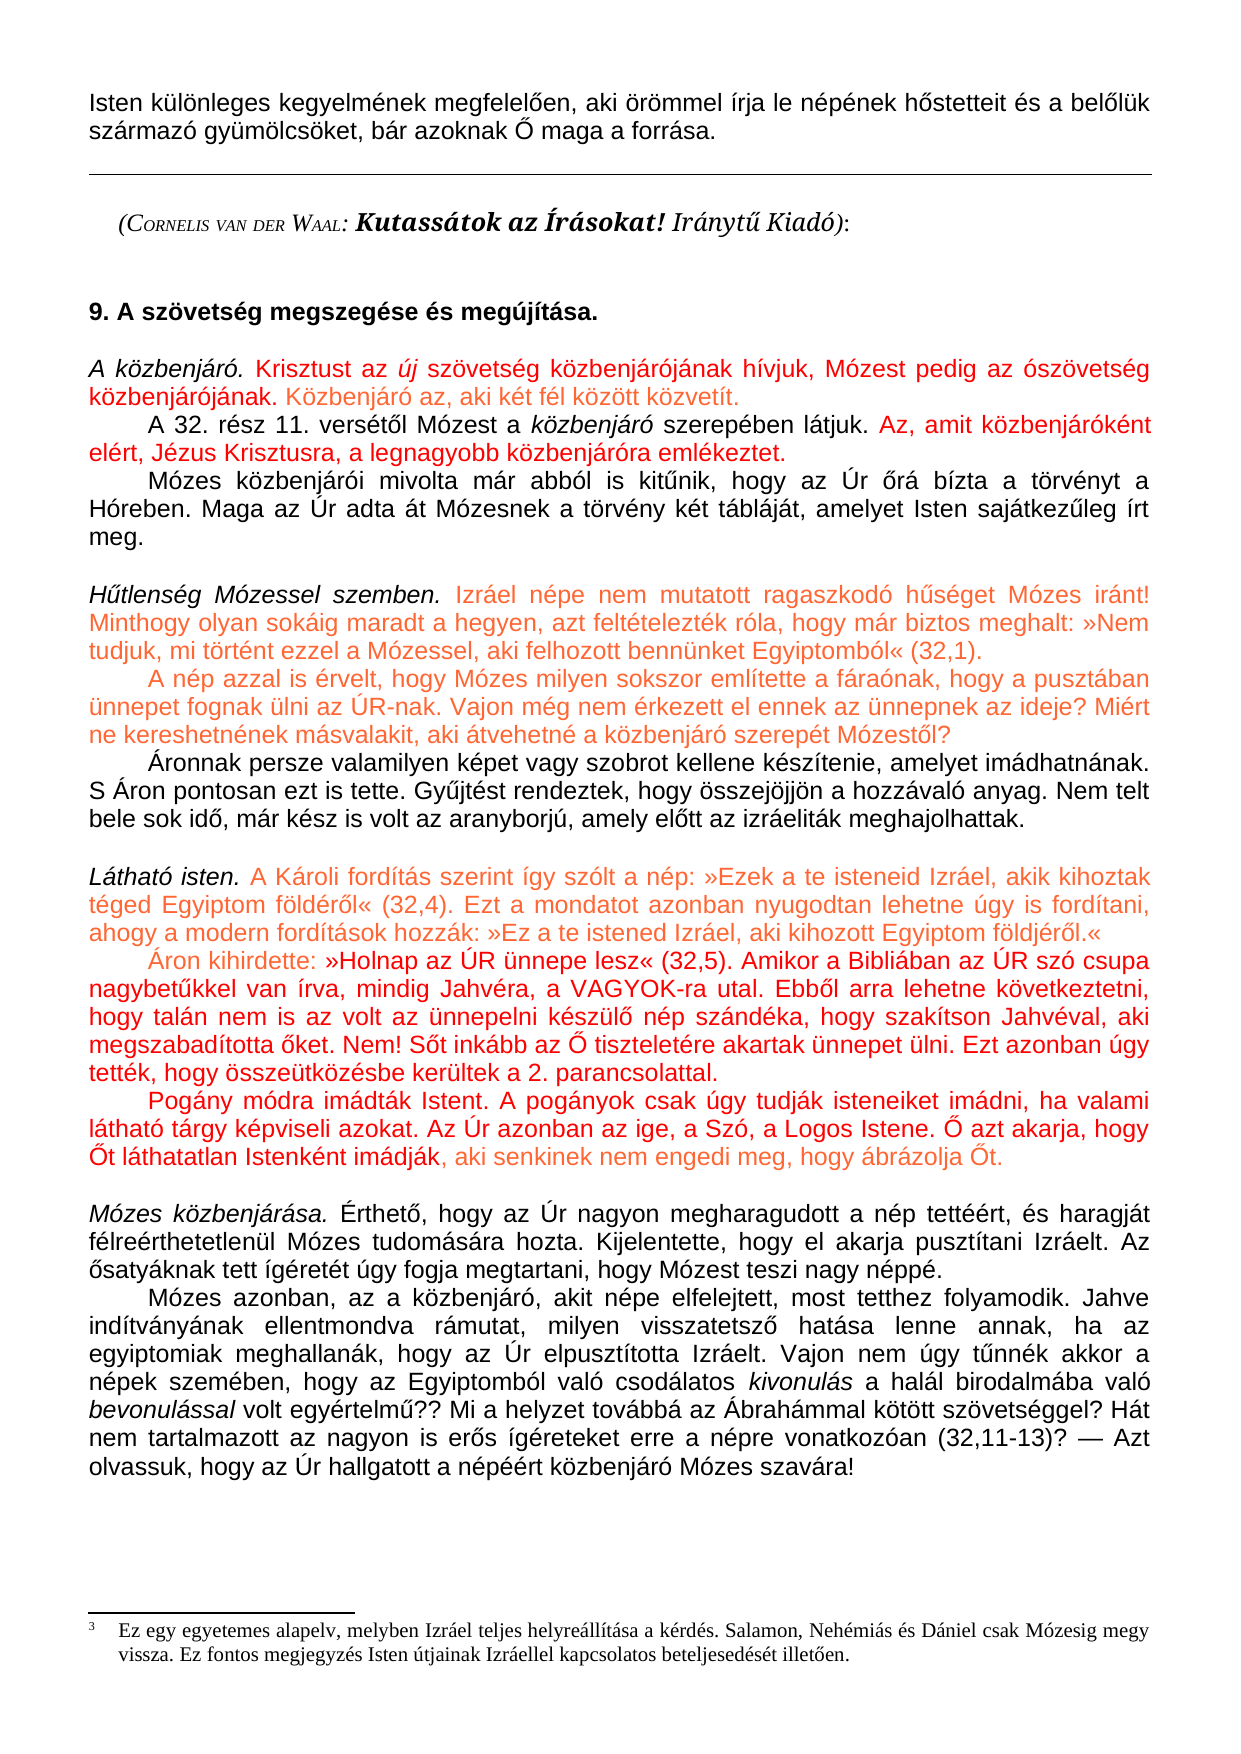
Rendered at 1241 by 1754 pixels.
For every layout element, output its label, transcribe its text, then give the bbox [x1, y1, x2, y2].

text Áronnak persze valamilyen képet vagy szobrot kellene készítenie, amelyet imádhatnának. S Áron pontosan ezt is tette. Gyűjtést rendeztek, hogy összejöjjön a hozzávaló anyag. Nem telt bele sok idő, már kész is volt az aranyborjú, amely előtt az izráeliták meghajolhattak. [88, 749, 1152, 833]
text A 32. rész 11. versétől Mózest a közbenjáró szerepében látjuk. Az, amit közbenjáróként elért, Jézus Krisztusra, a legnagyobb közbenjáróra emlékeztet. [88, 411, 1152, 467]
text Pogány módra imádták Istent. A pogányok csak úgy tudják isteneiket imádni, ha valami látható tárgy képviseli azokat. Az Úr azonban az ige, a Szó, a Logos Istene. Ő azt akarja, hogy Őt láthatatlan Istenként imádják, aki senkinek nem engedi meg, hogy ábrázolja Őt. [88, 1086, 1152, 1171]
text Mózes azonban, az a közbenjáró, akit népe elfelejtett, most tetthez folyamodik. Jahve indítványának ellentmondva rámutat, milyen visszatetsző hatása lenne annak, ha az egyiptomiak meghallanák, hogy az Úr elpusztította Izráelt. Vajon nem úgy tűnnék akkor a népek szemében, hogy az Egyiptomból való csodálatos kivonulás a halál birodalmába való bevonulással volt egyértelmű?? Mi a helyzet továbbá az Ábrahámmal kötött szövetséggel? Hát nem tartalmazott az nagyon is erős ígéreteket erre a népre vonatkozóan (32,11-13)? — Azt olvassuk, hogy az Úr hallgatott a népéért közbenjáró Mózes szavára! [88, 1284, 1152, 1480]
text 9. A szövetség megszegése és megújítása. [88, 297, 1152, 326]
text (Cornelis van der Waal: Kutassátok az Írásokat! Iránytű Kiadó): [88, 175, 1152, 268]
text A közbenjáró. Krisztust az új szövetség közbenjárójának hívjuk, Mózest pedig az ószövetség közbenjárójának. Közbenjáró az, aki két fél között közvetít. [88, 355, 1152, 411]
text Mózes közbenjárói mivolta már abból is kitűnik, hogy az Úr őrá bízta a törvényt a Hóreben. Maga az Úr adta át Mózesnek a törvény két tábláját, amelyet Isten sajátkezűleg írt meg. [88, 467, 1152, 551]
text Hűtlenség Mózessel szemben. Izráel népe nem mutatott ragaszkodó hűséget Mózes iránt! Minthogy olyan sokáig maradt a hegyen, azt feltételezték róla, hogy már biztos meghalt: »Nem tudjuk, mi történt ezzel a Mózessel, aki felhozott bennünket Egyiptomból« (32,1). [88, 581, 1152, 665]
text Isten különleges kegyelmének megfelelően, aki örömmel írja le népének hőstetteit és a belőlük származó gyümölcsöket, bár azoknak Ő maga a forrása. [88, 88, 1152, 144]
text Mózes közbenjárása. Érthető, hogy az Úr nagyon megharagudott a nép tettéért, és haragját félreérthetetlenül Mózes tudomására hozta. Kijelentette, hogy el akarja pusztítani Izráelt. Az ősatyáknak tett ígéretét úgy fogja megtartani, hogy Mózest teszi nagy néppé. [88, 1200, 1152, 1284]
text Látható isten. A Károli fordítás szerint így szólt a nép: »Ezek a te isteneid Izráel, akik kihoztak téged Egyiptom földéről« (32,4). Ezt a mondatot azonban nyugodtan lehetne úgy is fordítani, ahogy a modern fordítások hozzák: »Ez a te istened Izráel, aki kihozott Egyiptom földjéről.« [88, 862, 1152, 946]
text A nép azzal is érvelt, hogy Mózes milyen sokszor említette a fáraónak, hogy a pusztában ünnepet fognak ülni az ÚR-nak. Vajon még nem érkezett el ennek az ünnepnek az ideje? Miért ne kereshetnének másvalakit, aki átvehetné a közbenjáró szerepét Mózestől? [88, 665, 1152, 749]
text Áron kihirdette: »Holnap az ÚR ünnepe lesz« (32,5). Amikor a Bibliában az ÚR szó csupa nagybetűkkel van írva, mindig Jahvéra, a VAGYOK-ra utal. Ebből arra lehetne következtetni, hogy talán nem is az volt az ünnepelni készülő nép szándéka, hogy szakítson Jahvéval, aki megszabadította őket. Nem! Sőt inkább az Ő tiszteletére akartak ünnepet ülni. Ezt azonban úgy tették, hogy összeütközésbe kerültek a 2. parancsolattal. [88, 946, 1152, 1086]
text Ez egy egyetemes alapelv, melyben Izráel teljes helyreállítása a kérdés. Salamon, Nehémiás és Dániel csak Mózesig megy vissza. Ez fontos megjegyzés Isten útjainak Izráellel kapcsolatos beteljesedését illetően. [88, 1619, 1152, 1665]
